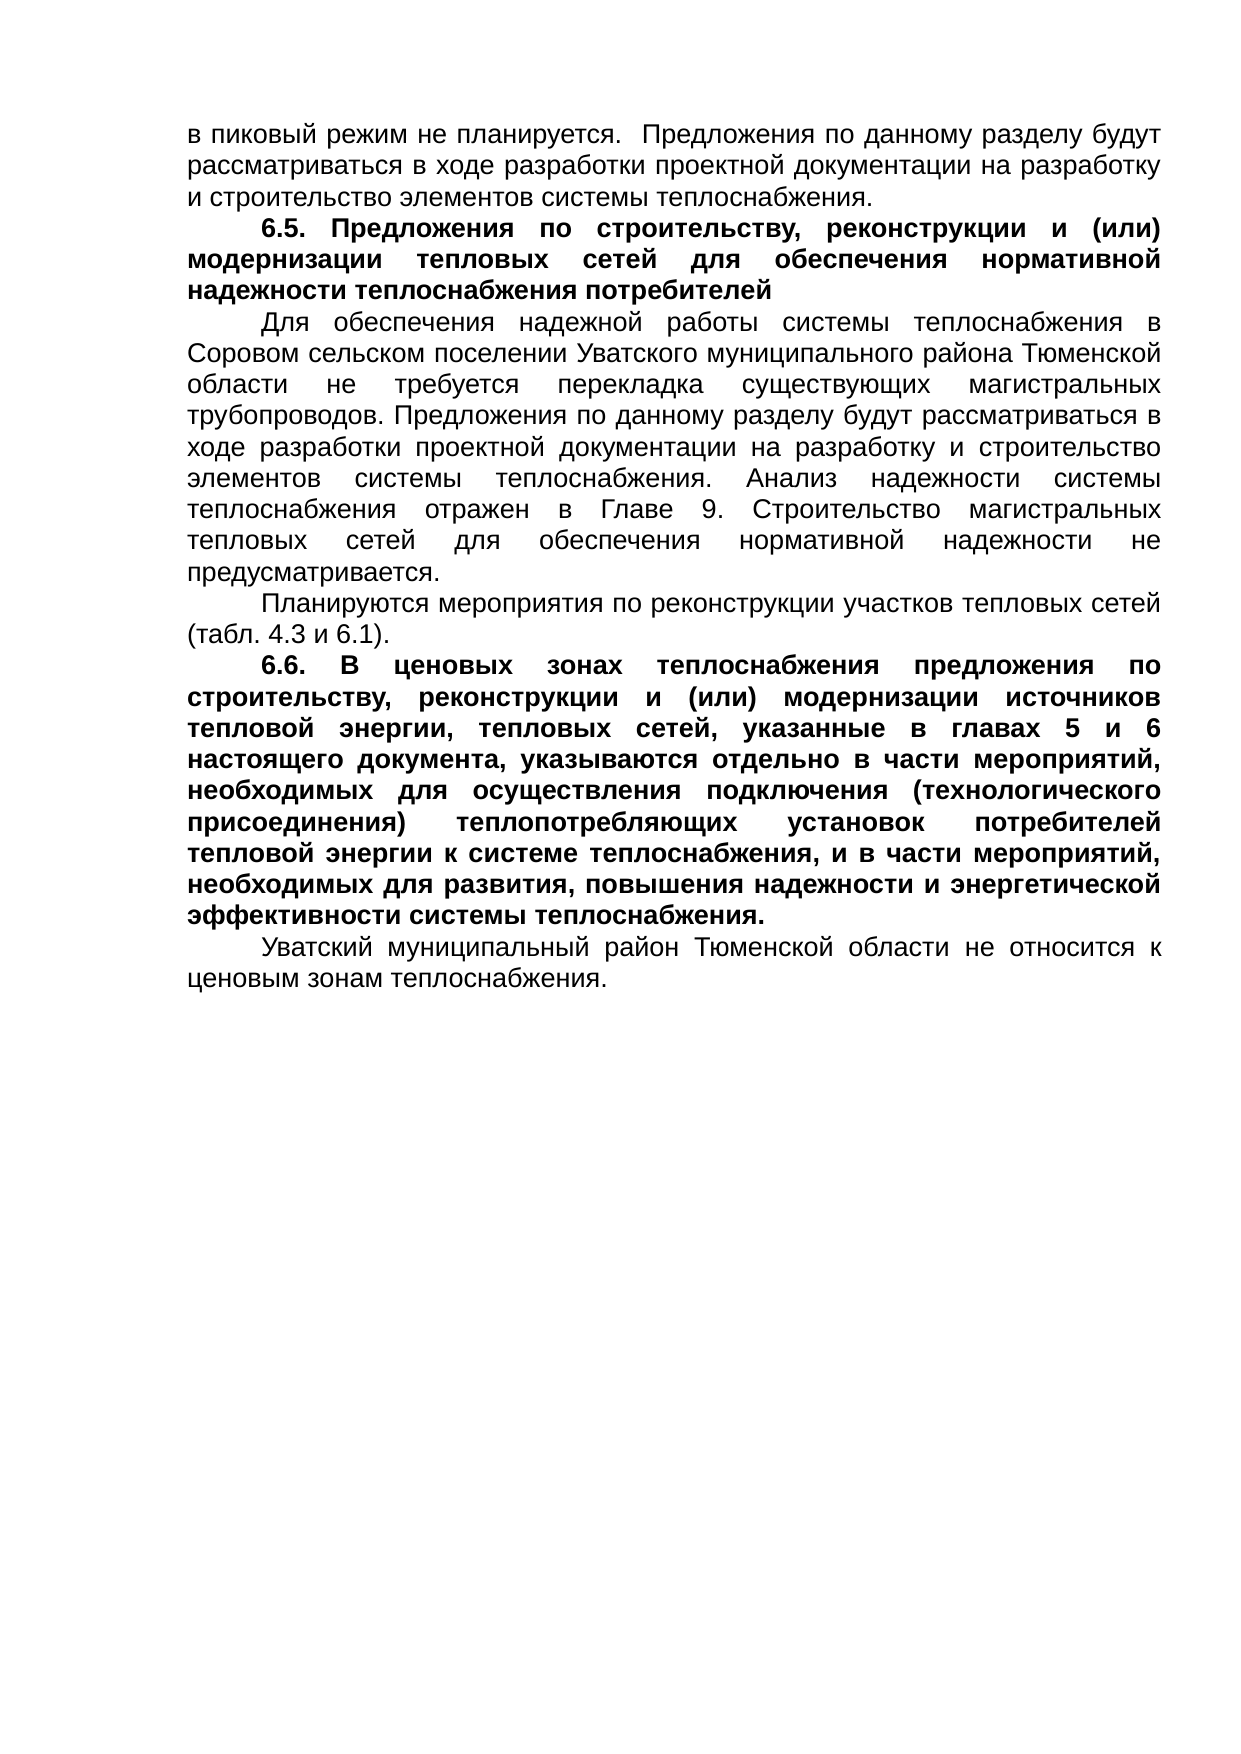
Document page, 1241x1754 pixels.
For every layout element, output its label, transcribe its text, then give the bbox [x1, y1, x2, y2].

subtitle 6.5. Предложения по строительству, реконструкции и (или) модернизации тепловых сетей для обеспечения нормативной надежности теплоснабжения потребителей [187, 212, 1162, 306]
text Планируются мероприятия по реконструкции участков тепловых сетей (табл. 4.3 и 6.1). [187, 587, 1162, 649]
text в пиковый режим не планируется. Предложения по данному разделу будут рассматриваться в ходе разработки проектной документации на разработку и строительство элементов системы теплоснабжения. [187, 118, 1162, 212]
text Уватский муниципальный район Тюменской области не относится к ценовым зонам теплоснабжения. [187, 931, 1162, 993]
text Для обеспечения надежной работы системы теплоснабжения в Соровом сельском поселении Уватского муниципального района Тюменской области не требуется перекладка существующих магистральных трубопроводов. Предложения по данному разделу будут рассматриваться в ходе разработки проектной документации на разработку и строительство элементов системы теплоснабжения. Анализ надежности системы теплоснабжения отражен в Главе 9. Строительство магистральных тепловых сетей для обеспечения нормативной надежности не предусматривается. [187, 306, 1162, 587]
subtitle 6.6. B ценовых зонах теплоснабжения предложения по строительству, реконструкции и (или) модернизации источников тепловой энергии, тепловых сетей, указанные в главах 5 и 6 настоящего документа, указываются отдельно в части мероприятий, необходимых для осуществления подключения (технологического присоединения) теплопотребляющих установок потребителей тепловой энергии к системе теплоснабжения, и в части мероприятий, необходимых для развития, повышения надежности и энергетической эффективности системы теплоснабжения. [187, 649, 1162, 931]
